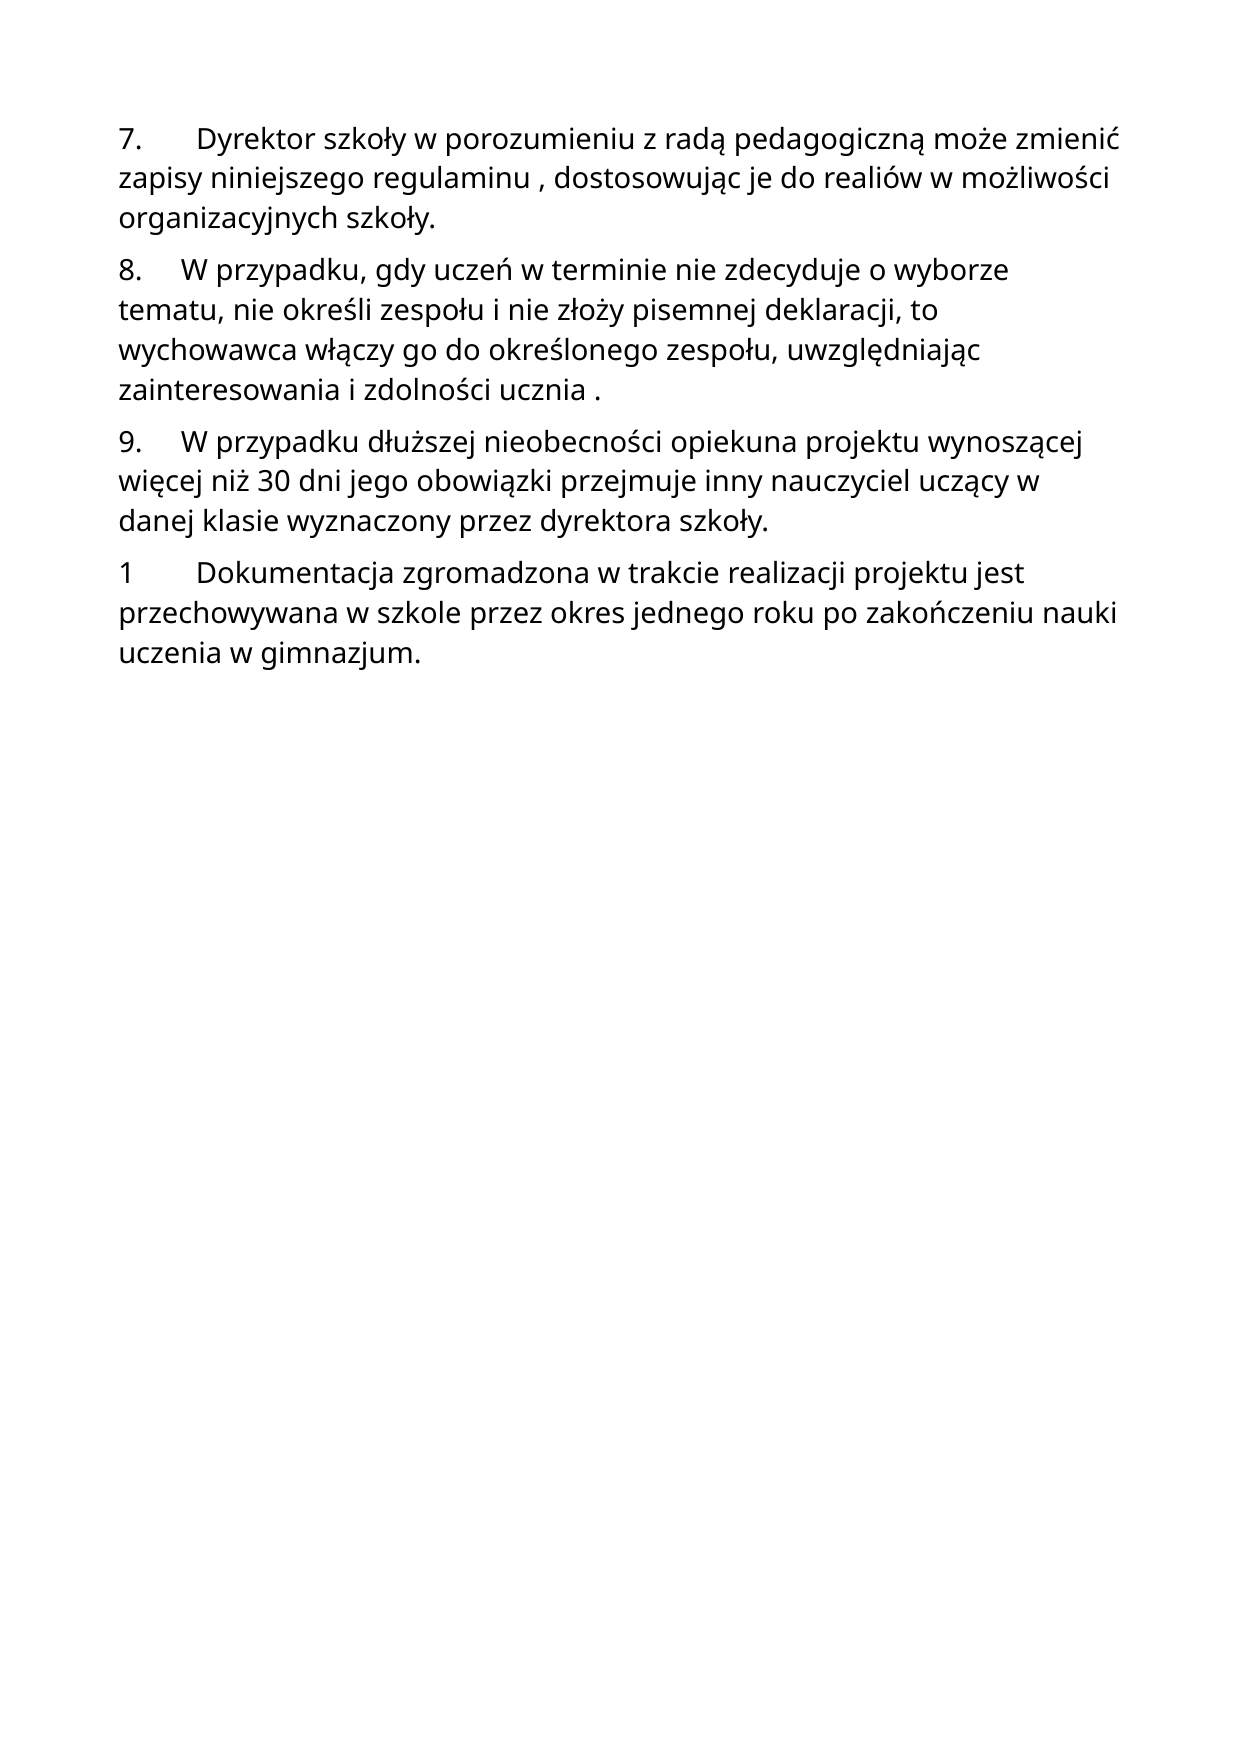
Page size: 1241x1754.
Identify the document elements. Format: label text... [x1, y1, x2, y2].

text 9. W przypadku dłuższej nieobecności opiekuna projektu wynoszącej więcej niż 30 dni jego obowiązki przejmuje inny nauczyciel uczący w danej klasie wyznaczony przez dyrektora szkoły. [118, 421, 1122, 540]
text 1 Dokumentacja zgromadzona w trakcie realizacji projektu jest przechowywana w szkole przez okres jednego roku po zakończeniu nauki uczenia w gimnazjum. [118, 552, 1122, 672]
text 8. W przypadku, gdy uczeń w terminie nie zdecyduje o wyborze tematu, nie określi zespołu i nie złoży pisemnej deklaracji, to wychowawca włączy go do określonego zespołu, uwzględniając zainteresowania i zdolności ucznia . [118, 250, 1122, 408]
text 7. Dyrektor szkoły w porozumieniu z radą pedagogiczną może zmienić zapisy niniejszego regulaminu , dostosowując je do realiów w możliwości organizacyjnych szkoły. [118, 118, 1122, 237]
